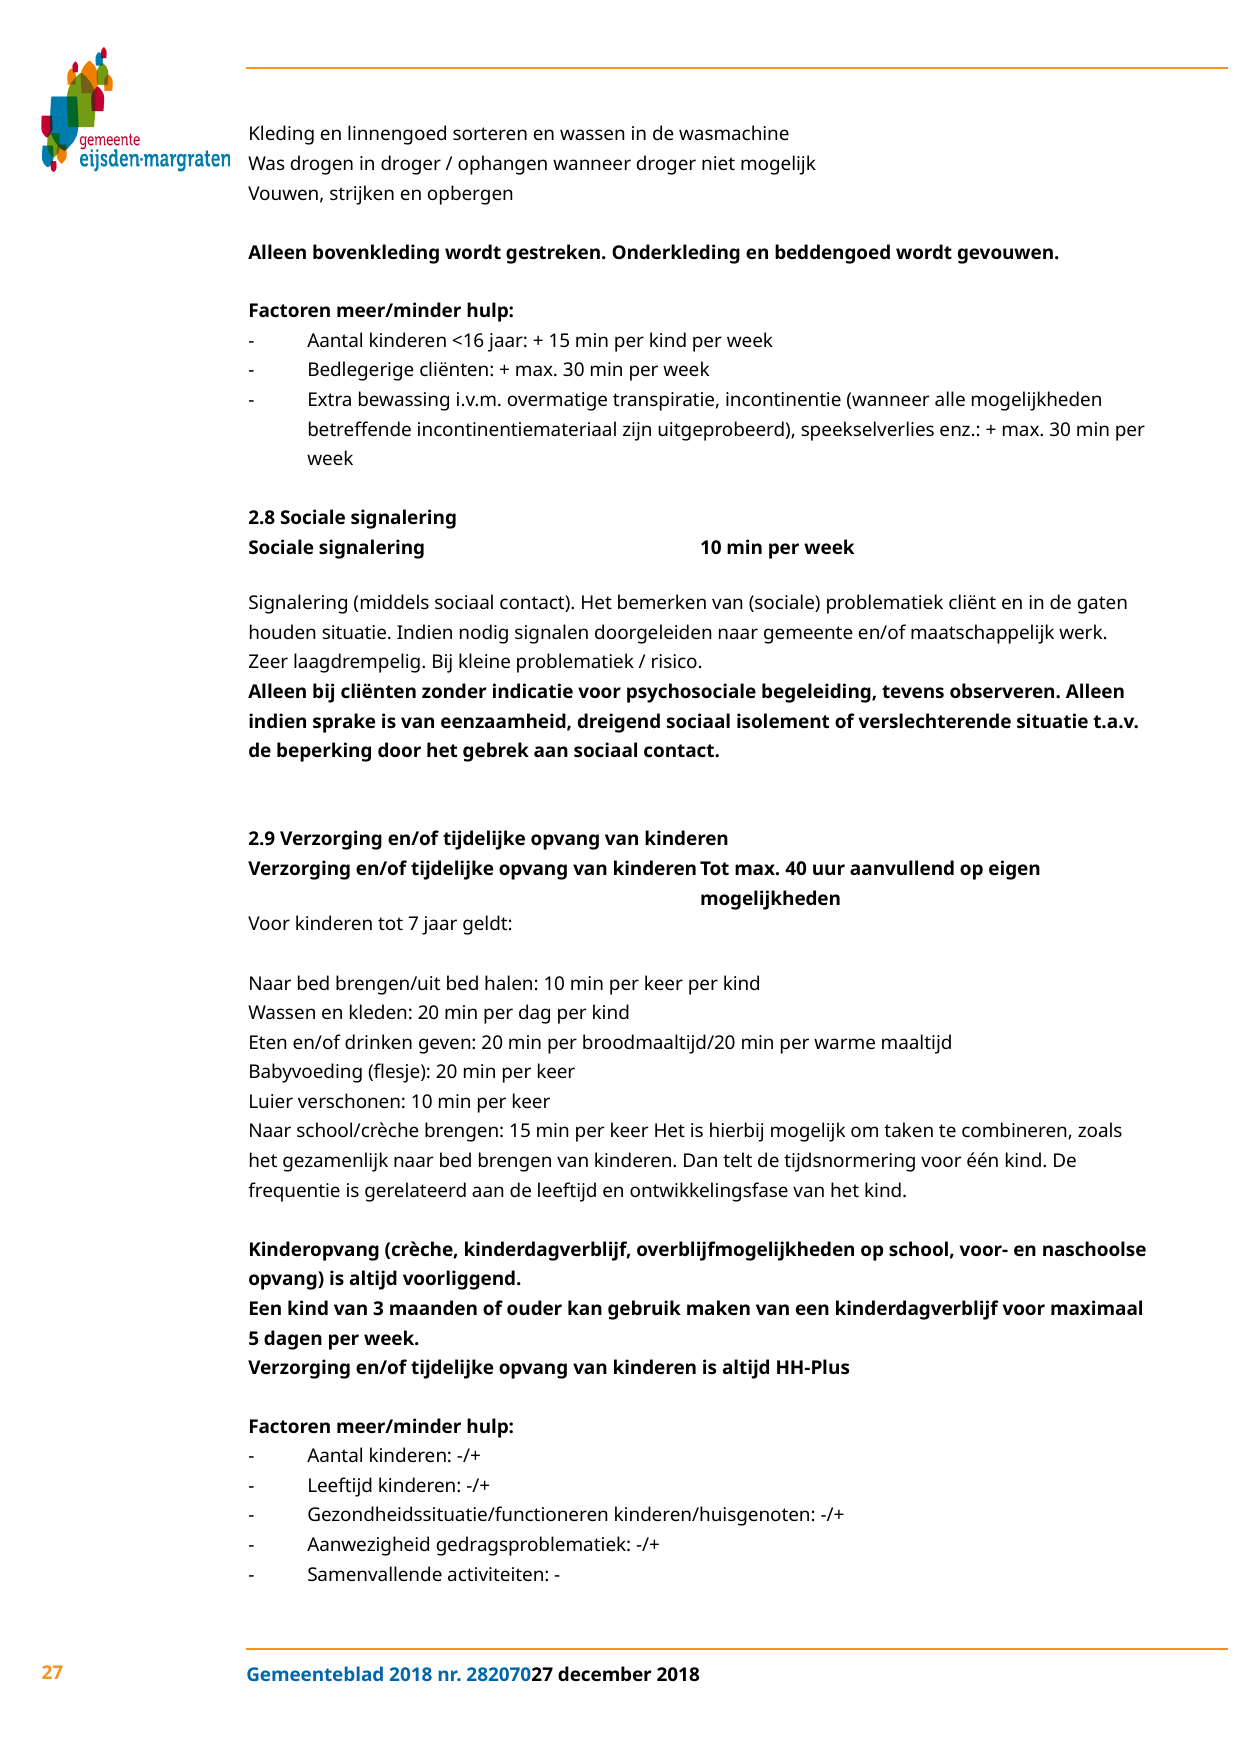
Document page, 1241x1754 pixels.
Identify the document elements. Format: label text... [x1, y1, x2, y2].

table_header Tot max. 40 uur aanvullend op eigen mogelijkheden [700, 855, 1152, 911]
table_cell Voor kinderen tot 7 jaar geldt: Naar bed brengen/uit bed halen: 10 min per keer per kind Wassen en kleden: 20 min per dag per kind Eten en/of drinken geven: 20 min per broodmaaltijd/20 min per warme maaltijd Babyvoeding (flesje): 20 min per keer Luier verschonen: 10 min per keer Naar school/crèche brengen: 15 min per keer Het is hierbij mogelijk om taken te combineren, zoals het gezamenlijk naar bed brengen van kinderen. Dan telt de tijdsnormering voor één kind. De frequentie is gerelateerd aan de leeftijd en ontwikkelingsfase van het kind. Kinderopvang (crèche, kinderdagverblijf, overblijfmogelijkheden op school, voor- en naschoolse opvang) is altijd voorliggend. Een kind van 3 maanden of ouder kan gebruik maken van een kinderdagverblijf voor maximaal 5 dagen per week. Verzorging en/of tijdelijke opvang van kinderen is altijd HH-Plus [248, 911, 1152, 1380]
picture [41, 47, 231, 172]
list Aanwezigheid gedragsproblematiek: -/+ [248, 1531, 1152, 1557]
text 2.9 Verzorging en/of tijdelijke opvang van kinderen [248, 826, 1152, 851]
list Samenvallende activiteiten: - [248, 1561, 1152, 1586]
list Gezondheidssituatie/functioneren kinderen/huisgenoten: -/+ [248, 1502, 1152, 1527]
table_header Sociale signalering [248, 534, 700, 589]
table_header 10 min per week [700, 534, 1152, 589]
list Extra bewassing i.v.m. overmatige transpiratie, incontinentie (wanneer alle mogelijkheden betreffende incontinentiemateriaal zijn uitgeprobeerd), speekselverlies enz.: + max. 30 min per week [248, 386, 1152, 471]
list Leeftijd kinderen: -/+ [248, 1472, 1152, 1498]
table_cell Kleding en linnengoed sorteren en wassen in de wasmachine Was drogen in droger / ophangen wanneer droger niet mogelijk Vouwen, strijken en opbergen Alleen bovenkleding wordt gestreken. Onderkleding en beddengoed wordt gevouwen. [248, 121, 1152, 264]
list Bedlegerige cliënten: + max. 30 min per week [248, 357, 1152, 382]
table_cell Signalering (middels sociaal contact). Het bemerken van (sociale) problematiek cliënt en in de gaten houden situatie. Indien nodig signalen doorgeleiden naar gemeente en/of maatschappelijk werk. Zeer laagdrempelig. Bij kleine problematiek / risico. Alleen bij cliënten zonder indicatie voor psychosociale begeleiding, tevens observeren. Alleen indien sprake is van eenzaamheid, dreigend sociaal isolement of verslechterende situatie t.a.v. de beperking door het gebrek aan sociaal contact. [248, 590, 1152, 793]
table_header Verzorging en/of tijdelijke opvang van kinderen [248, 855, 700, 911]
text 2.8 Sociale signalering [248, 504, 1152, 530]
table_header [248, 95, 700, 121]
text Factoren meer/minder hulp: [248, 1413, 1152, 1438]
list Aantal kinderen <16 jaar: + 15 min per kind per week [248, 327, 1152, 353]
table_header [700, 95, 1152, 121]
list Aantal kinderen: -/+ [248, 1442, 1152, 1468]
text Factoren meer/minder hulp: [248, 297, 1152, 323]
